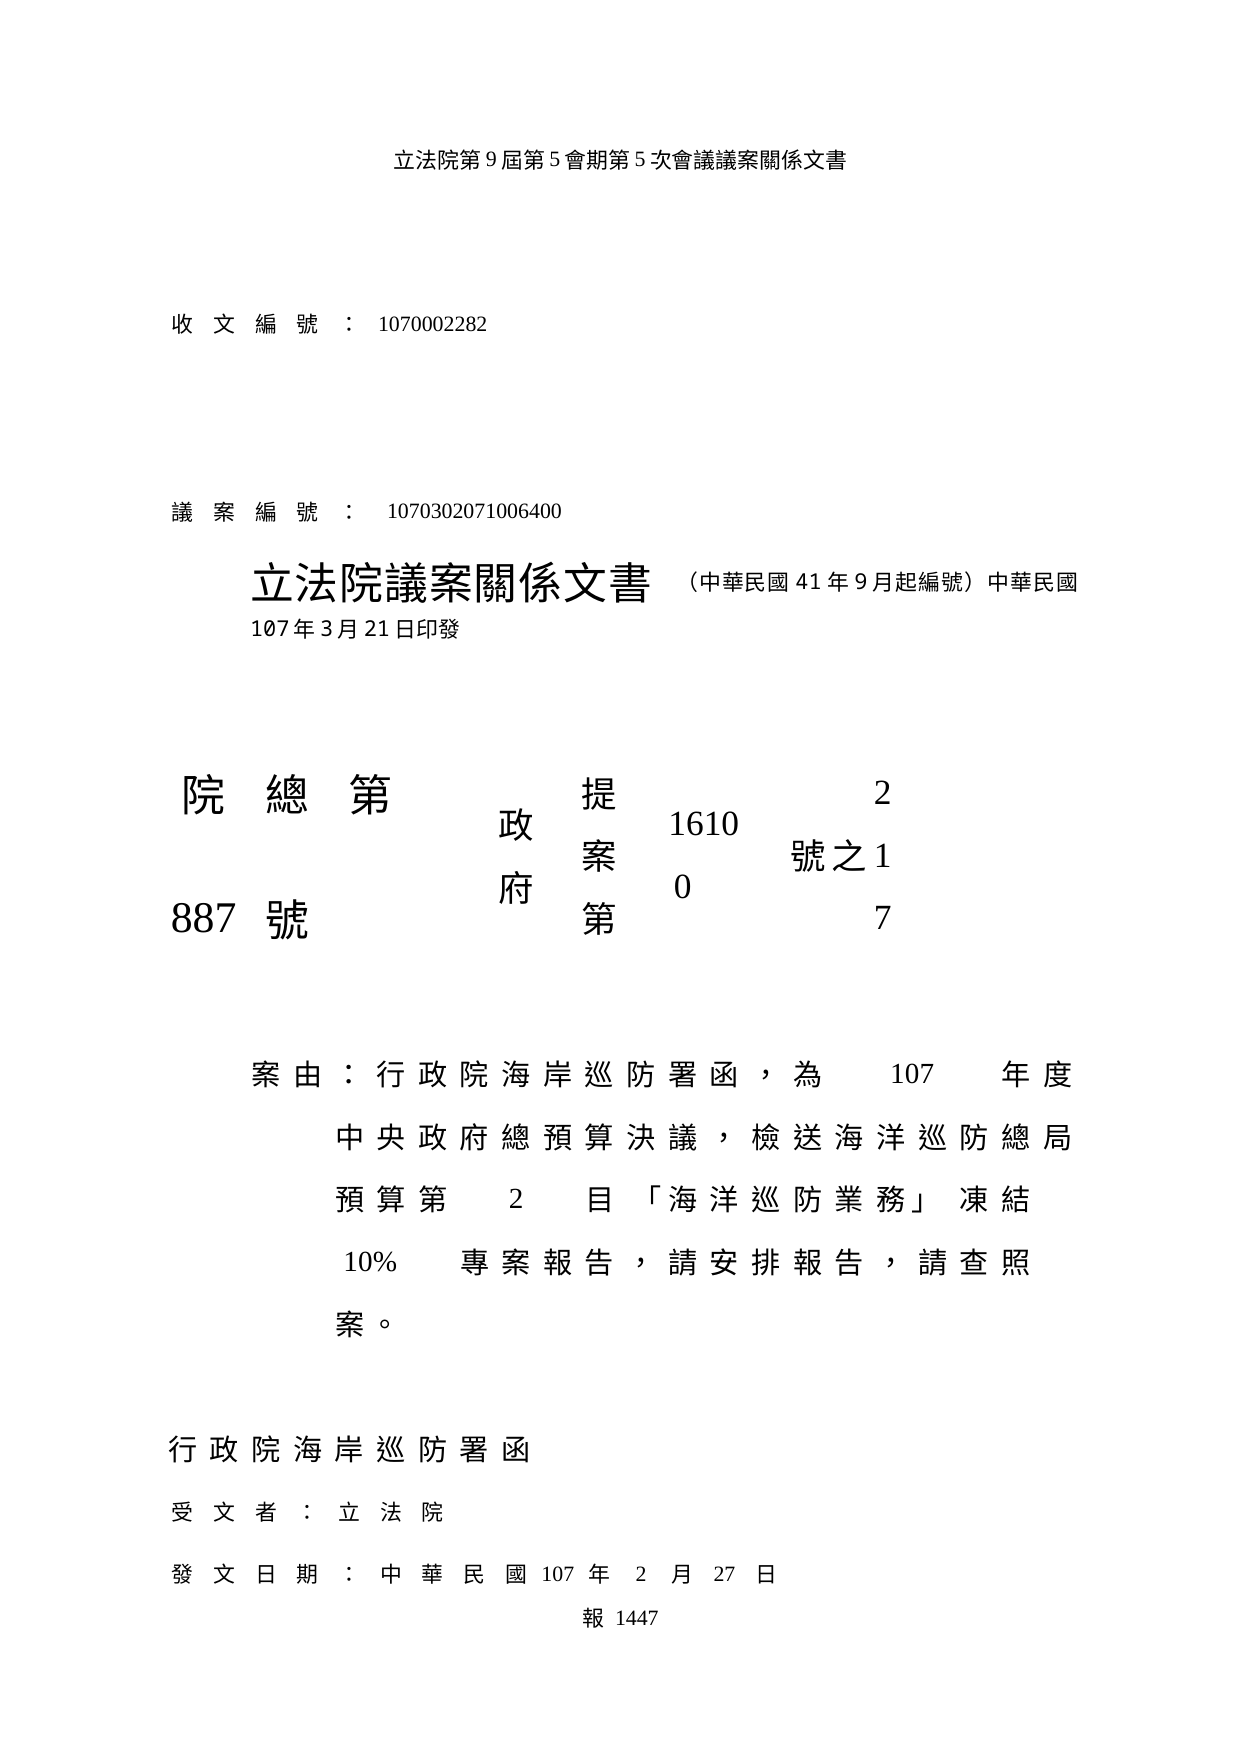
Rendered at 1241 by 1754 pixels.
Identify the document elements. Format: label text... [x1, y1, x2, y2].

text 案由：行政院海岸巡防署函，為107年度中央政府總預算決議，檢送海洋巡防總局預算第2目「海洋巡防業務」凍結10%專案報告，請安排報告，請查照案。 [217, 1031, 1078, 1344]
table_header 之 [794, 719, 830, 969]
table_header 217 [830, 719, 895, 969]
table_header 號 [759, 719, 794, 969]
table_header 提案第 [540, 719, 646, 969]
text 議案編號：1070302071006400 [162, 406, 1078, 531]
text 受文者：立法院 [162, 1469, 1078, 1531]
text 發文日期：中華民國107年2月27日 [162, 1531, 1078, 1594]
table_header 院總第887號 [162, 719, 425, 969]
table_header 16100 [646, 719, 759, 969]
text 行政院海岸巡防署函 [162, 1406, 1078, 1469]
table_header 政府 [425, 719, 540, 969]
text 收文編號：1070002282 [162, 219, 1078, 344]
text 立法院議案關係文書 （中華民國41年9月起編號）中華民國107年3月21日印發 [250, 549, 1078, 644]
